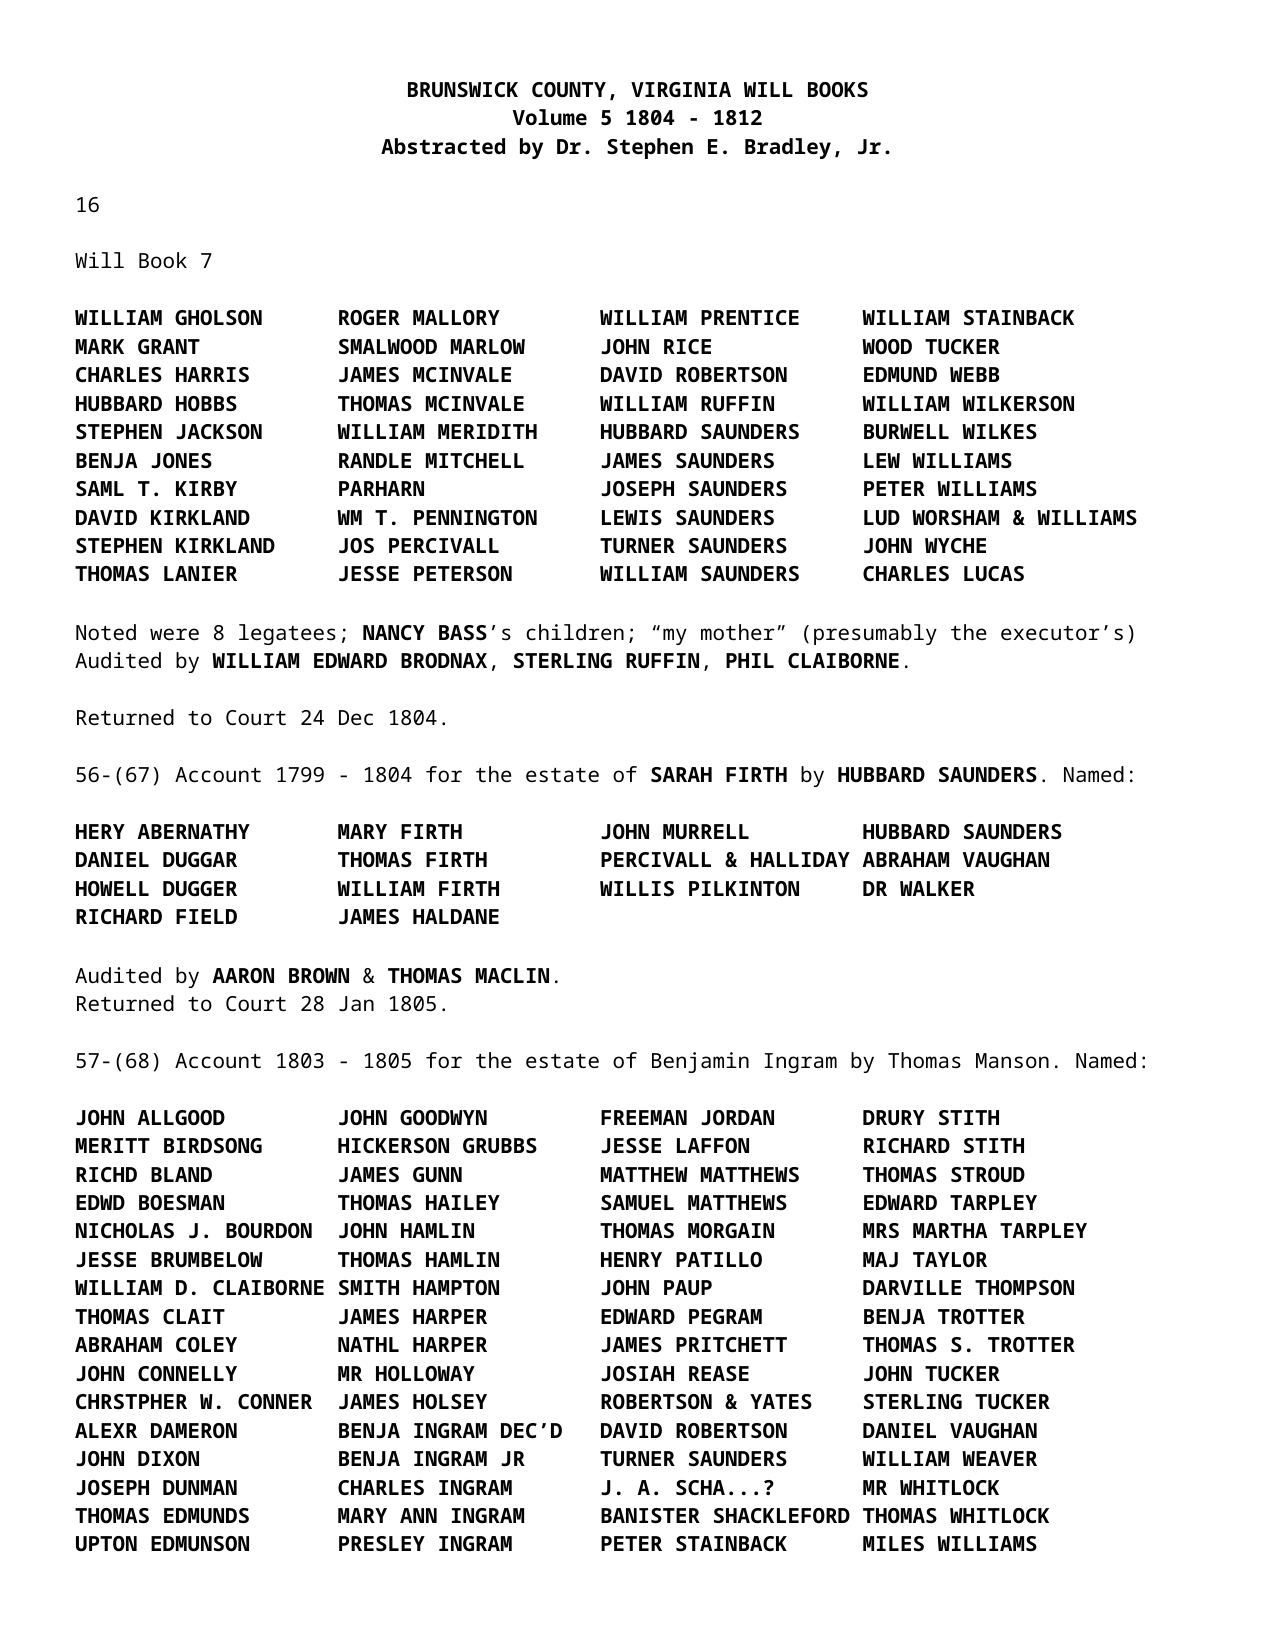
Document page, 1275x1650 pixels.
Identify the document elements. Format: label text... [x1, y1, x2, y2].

text Howell Dugger William Firth Willis Pilkinton Dr Walker [75, 874, 1200, 902]
text Thomas Clait JaMEs Harper Edward Pegram Benja Trotter [75, 1302, 1200, 1330]
text Edwd Boesman Thomas Hailey Samuel Matthews EdwARd Tarpley [75, 1188, 1200, 1217]
text JosEPH Dunman Charles Ingram J. A. Scha...? Mr Whitlock [75, 1473, 1200, 1501]
text Mark Grant Smalwood Marlow John Rice Wood Tucker [75, 332, 1200, 360]
text Stephen Kirkland Jos Percivall Turner Saunders John WyChe [75, 531, 1200, 559]
text John Dixon Benja Ingram Jr Turner Saunders William Weaver [75, 1444, 1200, 1473]
text Richard Field James Haldane [75, 902, 1200, 931]
text Returned to Court 24 Dec 1804. [75, 703, 1200, 732]
text Abraham Coley Nathl Harper James Pritchett Thomas S. Trotter [75, 1330, 1200, 1359]
text Chrstpher W. Conner James Holsey Robertson & Yates Sterling Tucker [75, 1387, 1200, 1416]
text Charles Harris James McInvale David Robertson Edmund Webb [75, 360, 1200, 389]
text William D. Claiborne Smith Hampton John Paup Darville Thompson [75, 1273, 1200, 1302]
text 16 [75, 190, 1200, 218]
text Alexr Dameron Benja Ingram dec’d David Robertson Daniel Vaughan [75, 1416, 1200, 1444]
text Returned to Court 28 Jan 1805. [75, 989, 1200, 1018]
text Upton Edmunson Presley Ingram Peter Stainback Miles Williams [75, 1529, 1200, 1558]
text Saml T. Kirby Parharn Joseph Saunders Peter Williams [75, 474, 1200, 503]
text 57-(68) Account 1803 - 1805 for the estate of Benjamin Ingram by Thomas Manson. Named: [75, 1046, 1200, 1074]
text Benja Jones Randle Mitchell James Saunders Lew Williams [75, 446, 1200, 474]
text Audited by Aaron Brown & Thomas Maclin. [75, 961, 1200, 989]
text Meritt Birdsong Hickerson Grubbs Jesse Laffon Richard Stith [75, 1131, 1200, 1160]
text Nicholas J. Bourdon John Hamlin Thomas Morgain Mrs Martha Tarpley [75, 1217, 1200, 1245]
text David Kirkland Wm T. Pennington Lewis Saunders Lud Worsham & Williams [75, 503, 1200, 531]
text Will Book 7 [75, 247, 1200, 275]
text John Allgood John Goodwyn Freeman Jordan Drury Stith [75, 1103, 1200, 1131]
text Jesse Brumbelow ThoMAs Hamlin Henry Patillo Maj Taylor [75, 1245, 1200, 1273]
text Thomas Lanier Jesse Peterson William Saunders Charles Lucas [75, 559, 1200, 588]
text Hery Abernathy Mary Firth John Murrell Hubbard Saunders [75, 817, 1200, 845]
text Hubbard Hobbs Thomas McInvale William Rufﬁn William Wilkerson [75, 389, 1200, 417]
text 56-(67) Account 1799 - 1804 for the estate of Sarah Firth by Hubbard Saunders. Named: [75, 760, 1200, 788]
text Noted were 8 legatees; Nancy Bass’s children; “my mother” (presumably the executor’s) Audited by William Edward Brodnax, Sterling Ruffin, Phil Claiborne. [75, 618, 1200, 675]
text Daniel Duggar Thomas Firth Percivall & Halliday Abraham Vaughan [75, 845, 1200, 874]
text ThoMAs Edmunds Mary Ann Ingram Banister Shackleford ThoMAs Whitlock [75, 1501, 1200, 1529]
text John Connelly Mr Holloway Josiah Rease John Tucker [75, 1359, 1200, 1387]
text William Gholson Roger Mallory William Prentice William Stainback [75, 303, 1200, 332]
text Richd Bland James Gunn Matthew Matthews Thomas Stroud [75, 1160, 1200, 1188]
text Stephen Jackson William Meridith Hubbard Saunders Burwell Wilkes [75, 417, 1200, 446]
